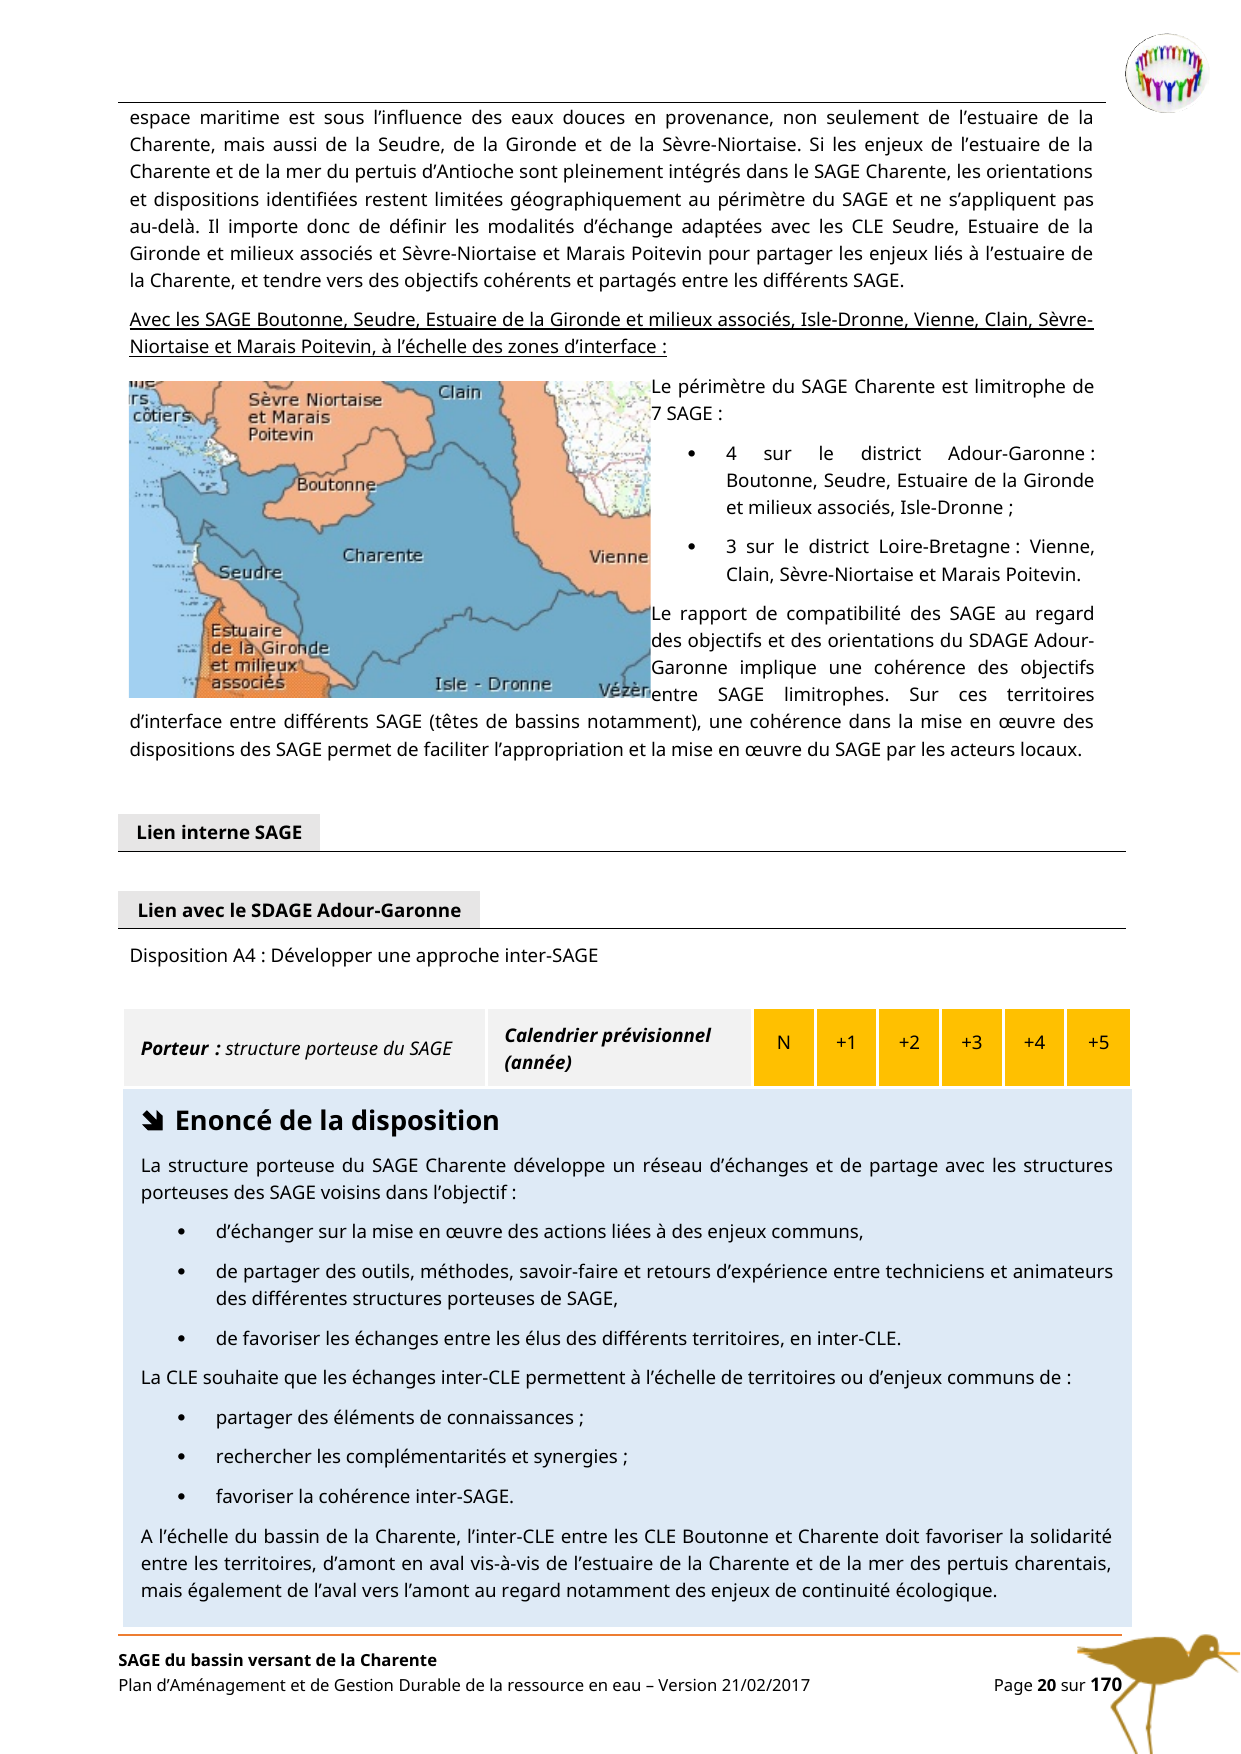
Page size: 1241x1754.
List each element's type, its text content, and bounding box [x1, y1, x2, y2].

table_cell espace maritime est sous l’influence des eaux douces en provenance, non seulement de l’estuaire de la Charente, mais aussi de la Seudre, de la Gironde et de la Sèvre-Niortaise. Si les enjeux de l’estuaire de la Charente et de la mer du pertuis d’Antioche sont pleinement intégrés dans le SAGE Charente, les orientations et dispositions identifiées restent limitées géographiquement au périmètre du SAGE et ne s’appliquent pas au-delà. Il importe donc de définir les modalités d’échange adaptées avec les CLE Seudre, Estuaire de la Gironde et milieux associés et Sèvre-Niortaise et Marais Poitevin pour partager les enjeux liés à l’estuaire de la Charente, et tendre vers des objectifs cohérents et partagés entre les différents SAGE. Avec les SAGE Boutonne, Seudre, Estuaire de la Gironde et milieux associés, Isle-Dronne, Vienne, Clain, Sèvre-Niortaise et Marais Poitevin, à l’échelle des zones d’interface : Le périmètre du SAGE Charente est limitrophe de 7 SAGE : 4 sur le district Adour-Garonne : Boutonne, Seudre, Estuaire de la Gironde et milieux associés, Isle-Dronne ; 3 sur le district Loire-Bretagne : Vienne, Clain, Sèvre-Niortaise et Marais Poitevin. Le rapport de compatibilité des SAGE au regard des objectifs et des orientations du SDAGE Adour-Garonne implique une cohérence des objectifs entre SAGE limitrophes. Sur ces territoires d’interface entre différents SAGE (têtes de bassins notamment), une cohérence dans la mise en œuvre des dispositions des SAGE permet de faciliter l’appropriation et la mise en œuvre du SAGE par les acteurs locaux. [118, 103, 1106, 774]
table_cell [1126, 891, 1132, 928]
table_cell Calendrier prévisionnel (année) [488, 1009, 751, 1086]
table_cell Lien avec le SDAGE Adour-Garonne [118, 891, 480, 928]
table_header [320, 814, 1126, 851]
table_header [1126, 814, 1132, 851]
table_cell +2 [879, 1009, 939, 1086]
table_header Lien interne SAGE [118, 814, 320, 851]
table_cell Porteur : structure porteuse du SAGE [124, 1009, 485, 1086]
table_cell [1126, 928, 1132, 1005]
table_cell Disposition A4 : Développer une approche inter-SAGE [118, 929, 1126, 1005]
table_cell [118, 1086, 123, 1627]
table_cell N [754, 1009, 814, 1086]
table_cell +5 [1067, 1009, 1130, 1086]
table_cell [1126, 851, 1132, 891]
table_cell +3 [942, 1009, 1002, 1086]
table_cell +4 [1005, 1009, 1064, 1086]
table_cell  Enoncé de la disposition La structure porteuse du SAGE Charente développe un réseau d’échanges et de partage avec les structures porteuses des SAGE voisins dans l’objectif : d’échanger sur la mise en œuvre des actions liées à des enjeux communs, de partager des outils, méthodes, savoir-faire et retours d’expérience entre techniciens et animateurs des différentes structures porteuses de SAGE, de favoriser les échanges entre les élus des différents territoires, en inter-CLE. La CLE souhaite que les échanges inter-CLE permettent à l’échelle de territoires ou d’enjeux communs de : partager des éléments de connaissances ; rechercher les complémentarités et synergies ; favoriser la cohérence inter-SAGE. A l’échelle du bassin de la Charente, l’inter-CLE entre les CLE Boutonne et Charente doit favoriser la solidarité entre les territoires, d’amont en aval vis-à-vis de l’estuaire de la Charente et de la mer des pertuis charentais, mais également de l’aval vers l’amont au regard notamment des enjeux de continuité écologique. La CLE souhaite que la structure porteuse du SAGE Charente, compétente à l’échelle du bassin de la Charente, assure le secrétariat technique et administratif de l’inter-CLE entre les CLE Charente et Boutonne. [123, 1089, 1132, 1627]
table_cell +1 [817, 1009, 876, 1086]
table_cell [480, 891, 1126, 928]
table_cell [118, 852, 1126, 891]
